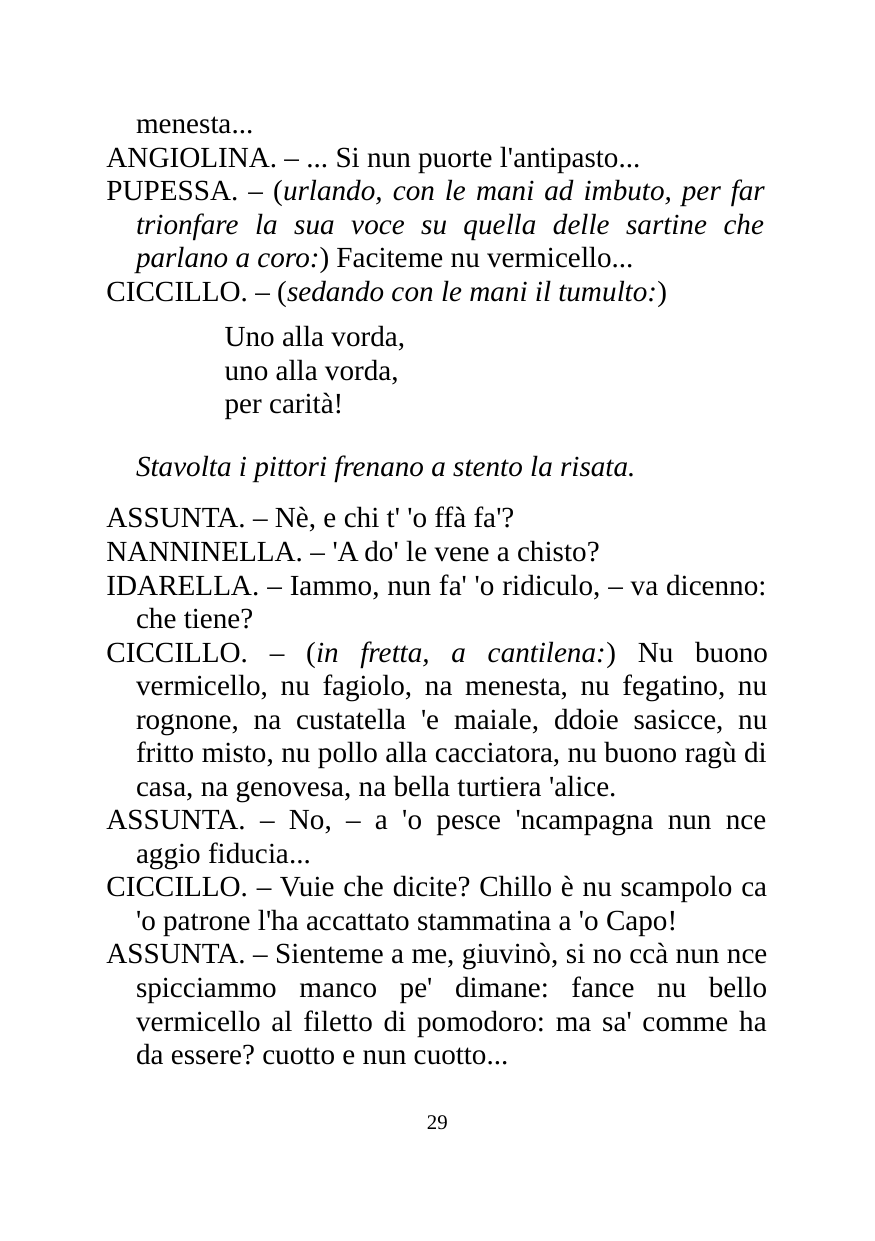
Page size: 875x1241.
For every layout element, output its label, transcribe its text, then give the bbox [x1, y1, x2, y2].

text ASSUNTA. – Nè, e chi t' 'o ffà fa'? [106, 501, 768, 534]
text NANNINELLA. – 'A do' le vene a chisto? [106, 534, 768, 568]
text Stavolta i pittori frenano a stento la risata. [106, 449, 768, 483]
text Uno alla vorda, uno alla vorda, per carità! [224, 319, 768, 420]
text ANGIOLINA. – ... Si nun puorte l'antipasto... [106, 140, 768, 173]
text IDARELLA. – Iammo, nun fa' 'o ridiculo, – va dicenno: che tiene? [106, 568, 768, 635]
text CICCILLO. – (sedando con le mani il tumulto:) [106, 274, 768, 307]
text ASSUNTA. – No, – a 'o pesce 'ncampagna nun nce aggio fiducia... [106, 802, 768, 869]
text CICCILLO. – (in fretta, a cantilena:) Nu buono vermicello, nu fagiolo, na menesta, nu fegatino, nu rognone, na custatella 'e maiale, ddoie sasicce, nu fritto misto, nu pollo alla cacciatora, nu buono ragù di casa, na genovesa, na bella turtiera 'alice. [106, 635, 768, 802]
text menesta... [106, 106, 768, 140]
text PUPESSA. – (urlando, con le mani ad imbuto, per far trionfare la sua voce su quella delle sartine che parlano a coro:) Faciteme nu vermicello... [106, 173, 768, 274]
text ASSUNTA. – Sienteme a me, giuvinò, si no ccà nun nce spicciammo manco pe' dimane: fance nu bello vermicello al filetto di pomodoro: ma sa' comme ha da essere? cuotto e nun cuotto... [106, 937, 768, 1071]
text CICCILLO. – Vuie che dicite? Chillo è nu scampolo ca 'o patrone l'ha accattato stammatina a 'o Capo! [106, 869, 768, 937]
